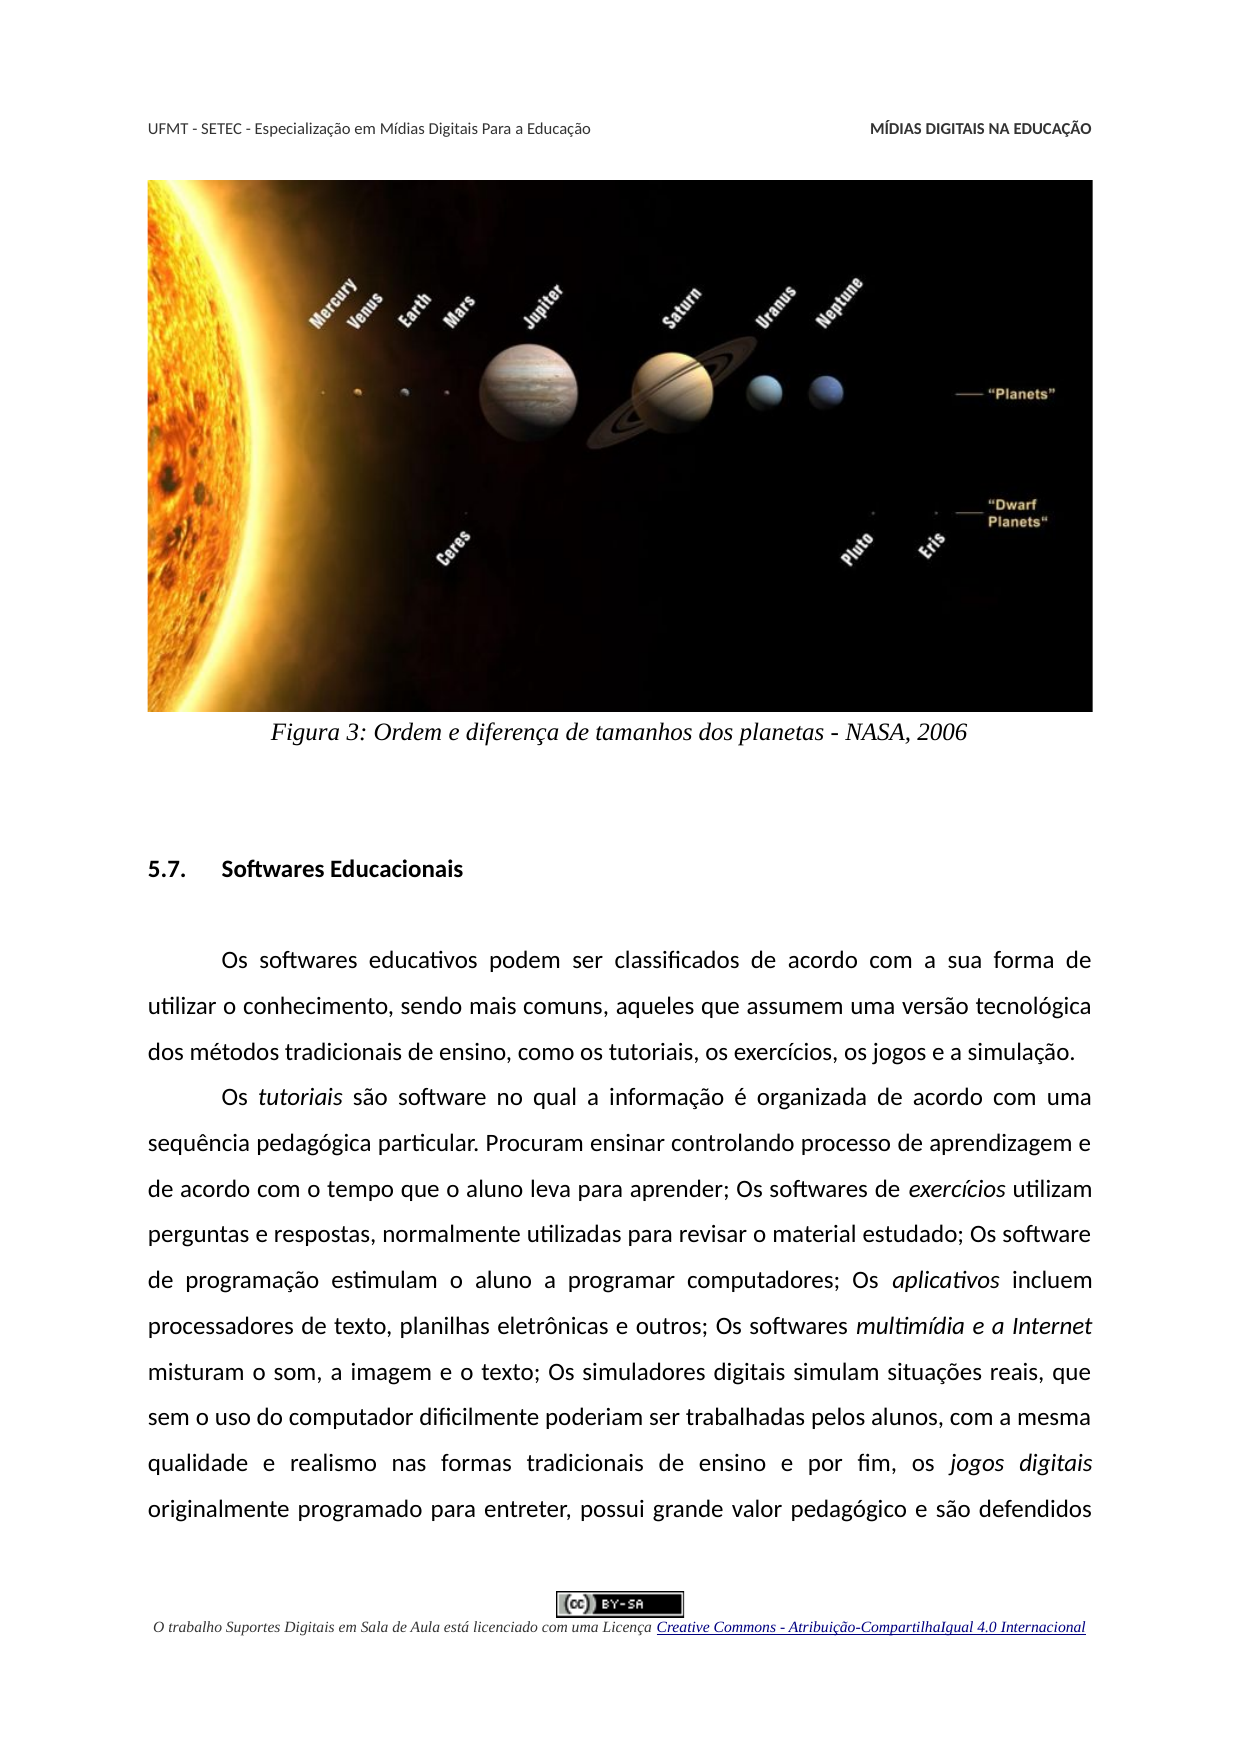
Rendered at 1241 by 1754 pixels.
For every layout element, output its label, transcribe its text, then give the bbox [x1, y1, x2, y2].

text Os tutoriais são software no qual a informação é organizada de acordo com uma sequência pedagógica particular. Procuram ensinar controlando processo de aprendizagem e de acordo com o tempo que o aluno leva para aprender; Os softwares de exercícios utilizam perguntas e respostas, normalmente utilizadas para revisar o material estudado; Os software de programação estimulam o aluno a programar computadores; Os aplicativos incluem processadores de texto, planilhas eletrônicas e outros; Os softwares multimídia e a Internet misturam o som, a imagem e o texto; Os simuladores digitais simulam situações reais, que sem o uso do computador dificilmente poderiam ser trabalhadas pelos alunos, com a mesma qualidade e realismo nas formas tradicionais de ensino e por fim, os jogos digitais originalmente programado para entreter, possui grande valor pedagógico e são defendidos [148, 1081, 1093, 1523]
text 5.7. Softwares Educacionais [148, 853, 1093, 883]
text Figura 3: Ordem e diferença de tamanhos dos planetas - NASA, 2006 [148, 712, 1093, 746]
text Os softwares educativos podem ser classificados de acordo com a sua forma de utilizar o conhecimento, sendo mais comuns, aqueles que assumem uma versão tecnológica dos métodos tradicionais de ensino, como os tutoriais, os exercícios, os jogos e a simulação. [148, 944, 1093, 1066]
picture [556, 1591, 685, 1618]
picture [147, 180, 1093, 712]
